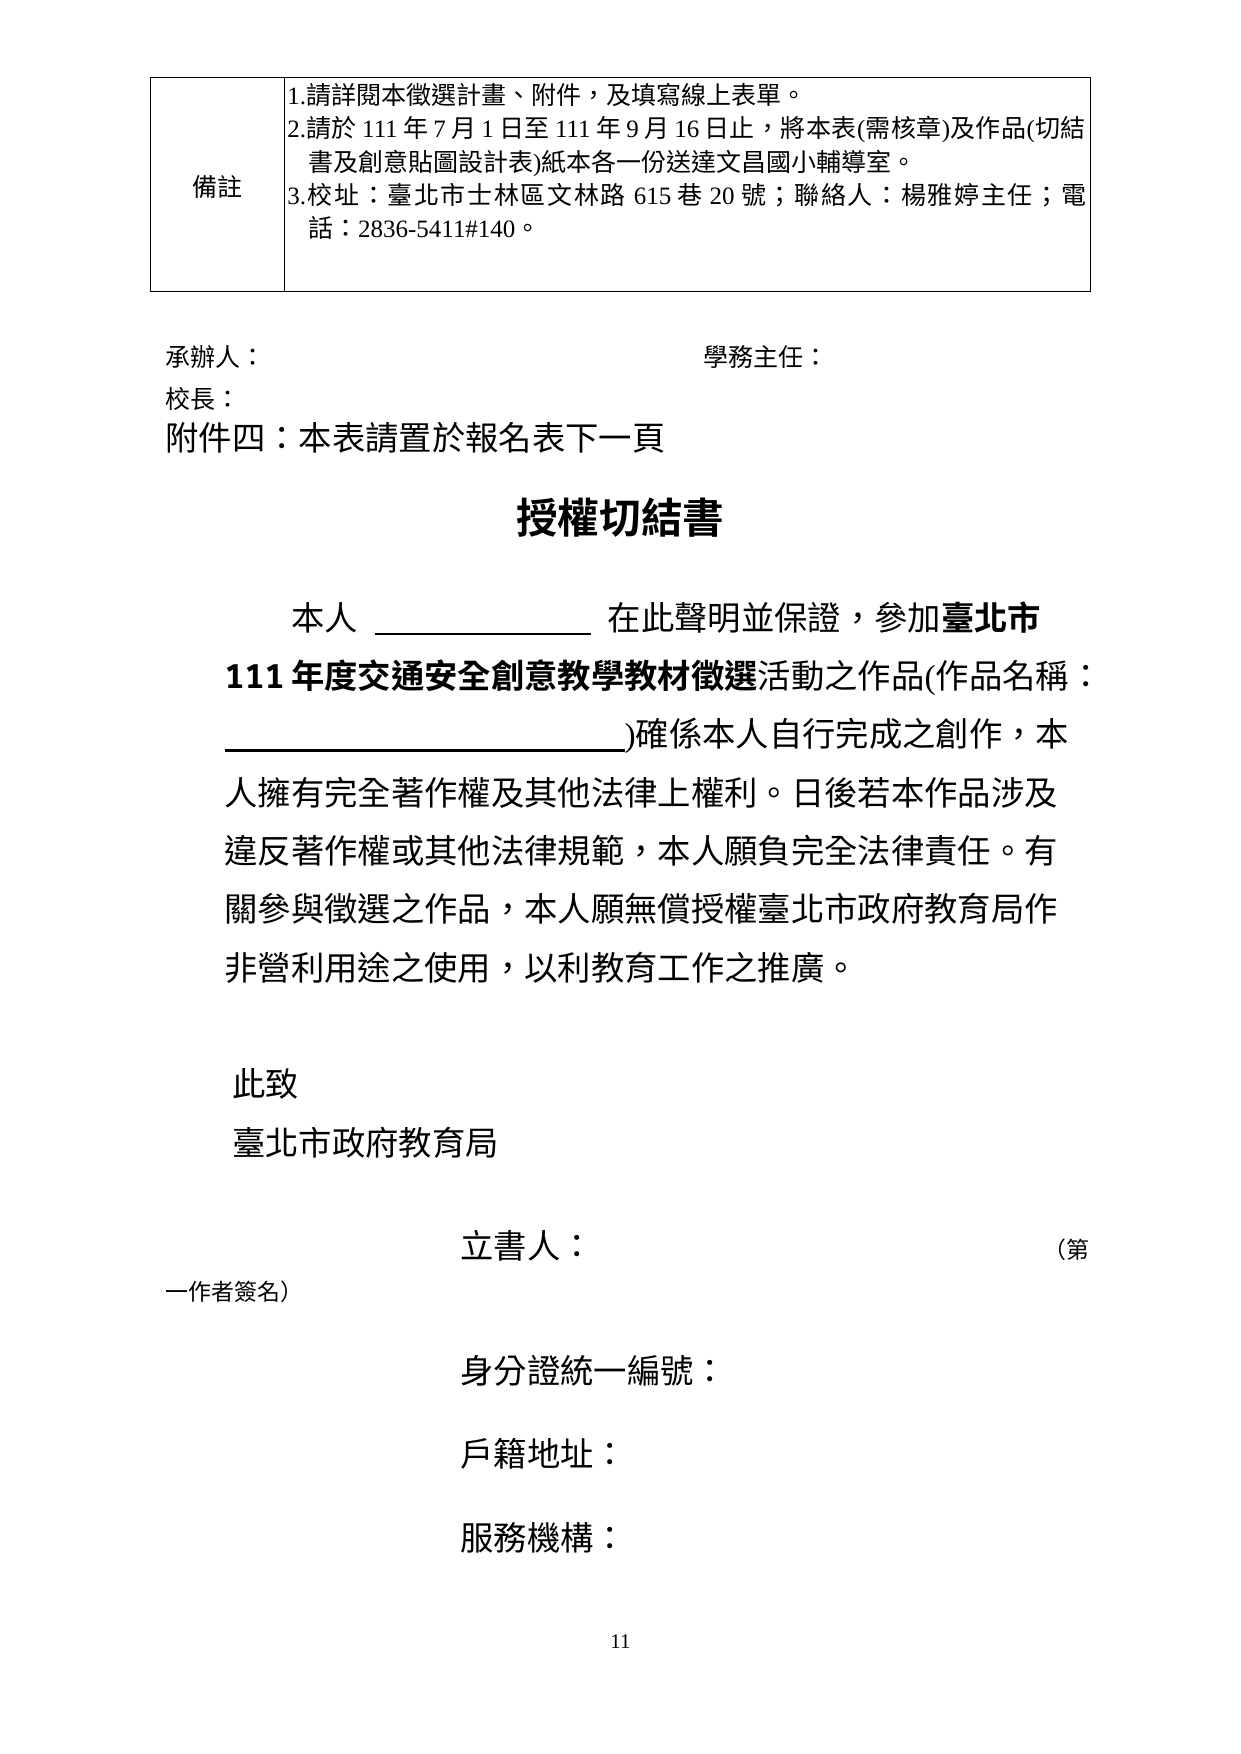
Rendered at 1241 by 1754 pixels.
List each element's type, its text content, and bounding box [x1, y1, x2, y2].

text 戶籍地址： [165, 1433, 1075, 1475]
table_cell 備註 [151, 78, 284, 291]
text 身分證統一編號： [165, 1350, 1075, 1392]
text 臺北市政府教育局 [165, 1108, 1075, 1167]
text 授權切結書 [165, 500, 1075, 542]
text 本人 在此聲明並保證，參加臺北市 [224, 583, 1075, 642]
text 附件四：本表請置於報名表下一頁 [165, 417, 1075, 458]
text 服務機構： [165, 1517, 1075, 1558]
text 承辦人： 學務主任： 校長： [165, 333, 1075, 417]
table_cell 1.請詳閱本徵選計畫、附件，及填寫線上表單。 2.請於111年7月1日至111年9月16日止，將本表(需核章)及作品(切結書及創意貼圖設計表)紙本各一份送達文昌國小輔導室。 3.校址：臺北市士林區文林路615巷20號；聯絡人：楊雅婷主任；電話：2836-5411#140。 [285, 78, 1090, 291]
text 111年度交通安全創意教學教材徵選活動之作品(作品名稱： )確係本人自行完成之創作，本人擁有完全著作權及其他法律上權利。日後若本作品涉及違反著作權或其他法律規範，本人願負完全法律責任。有關參與徵選之作品，本人願無償授權臺北市政府教育局作非營利用途之使用，以利教育工作之推廣。 [224, 642, 1075, 992]
text 此致 [165, 1050, 1075, 1108]
text 立書人： （第一作者簽名） [165, 1225, 1110, 1308]
